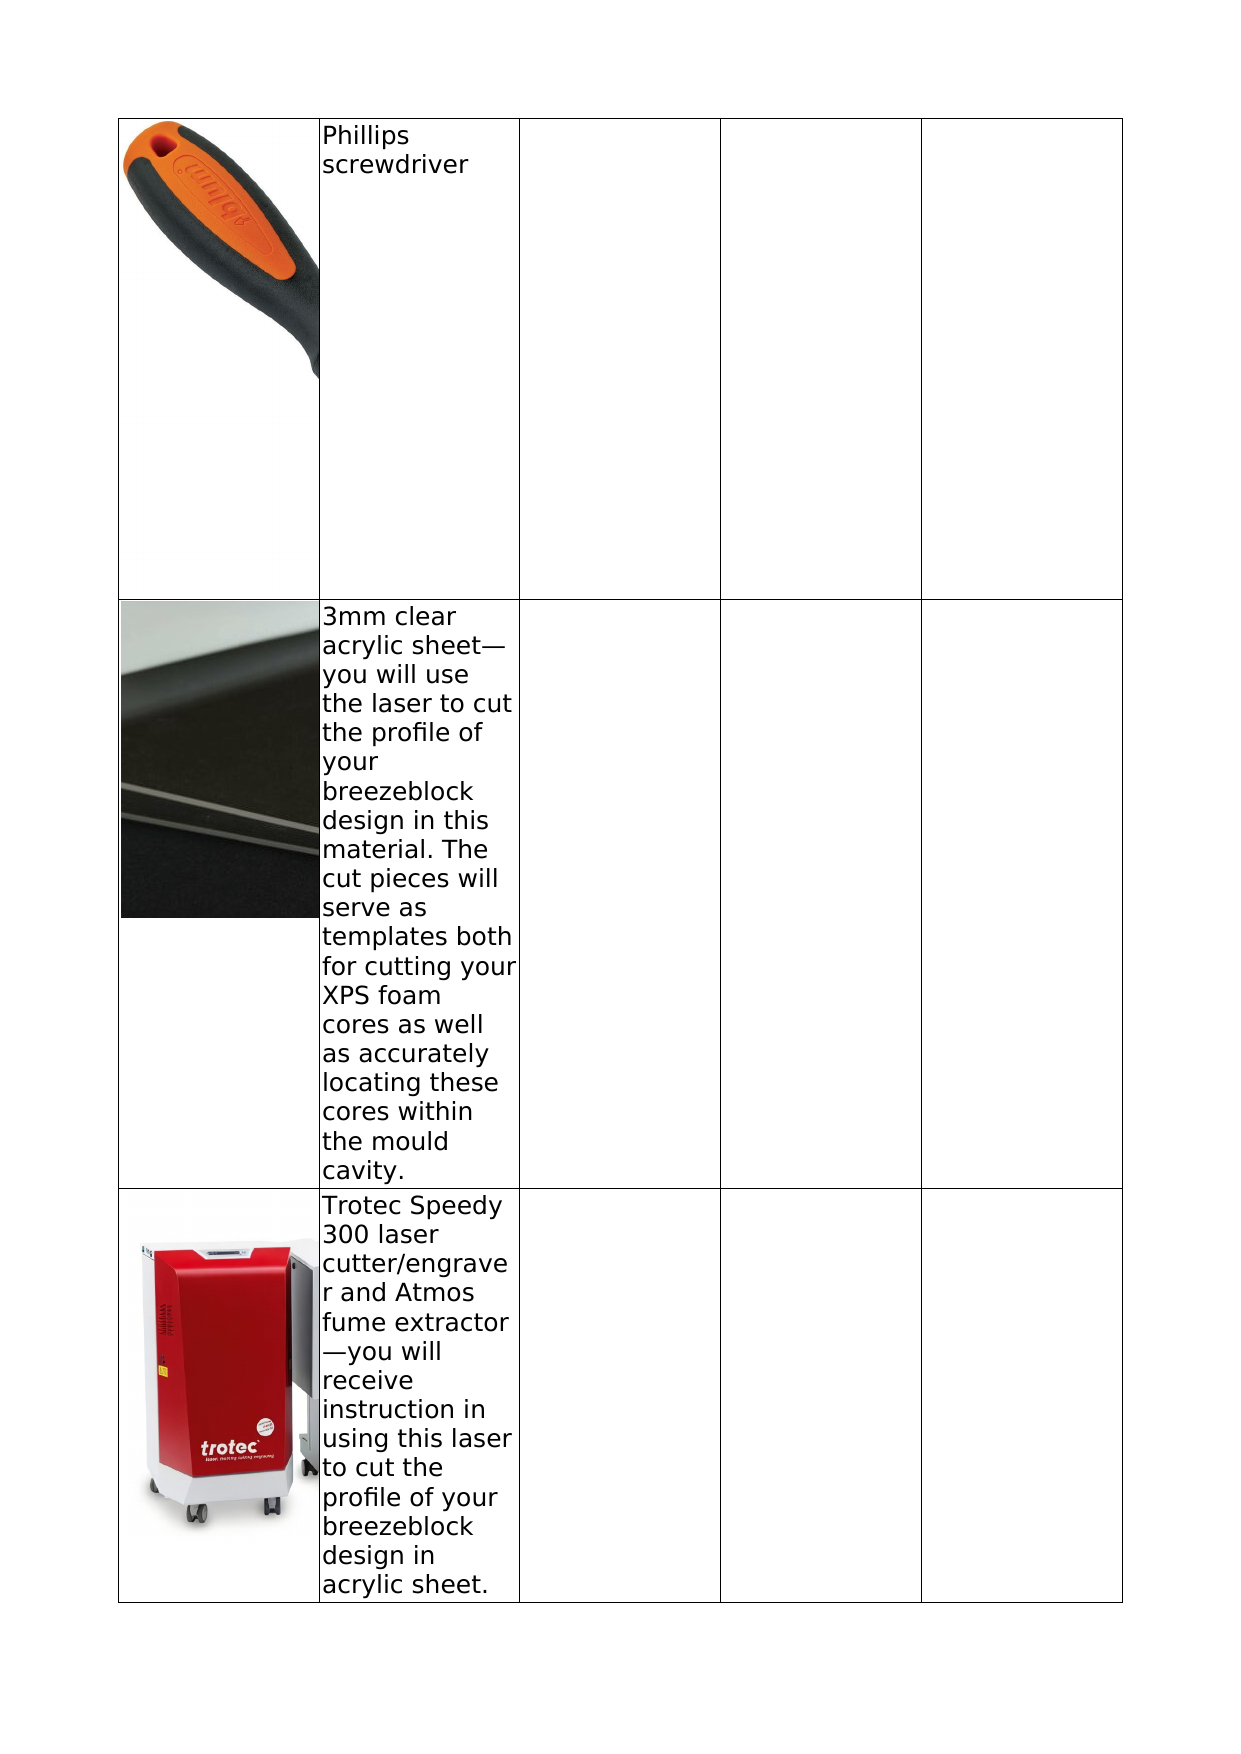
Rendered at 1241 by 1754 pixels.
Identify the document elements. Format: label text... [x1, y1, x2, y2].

table_cell [721, 600, 921, 1188]
table_cell Trotec Speedy 300 laser cutter/engraver and Atmos fume extractor—you will receive instruction in using this laser to cut the profile of your breezeblock design in acrylic sheet. [320, 1189, 519, 1602]
picture [121, 1191, 319, 1549]
table_cell [922, 600, 1122, 1188]
picture [121, 121, 319, 590]
table_cell [721, 1189, 921, 1602]
table_cell [922, 1189, 1122, 1602]
table_cell [520, 600, 720, 1188]
table_cell [520, 119, 720, 599]
table_cell 3mm clear acrylic sheet—you will use the laser to cut the profile of your breezeblock design in this material. The cut pieces will serve as templates both for cutting your XPS foam cores as well as accurately locating these cores within the mould cavity. [320, 600, 519, 1188]
table_cell Phillips screwdriver [320, 119, 519, 599]
table_cell [119, 119, 319, 599]
picture [121, 601, 319, 918]
table_cell [922, 119, 1122, 599]
table_cell [520, 1189, 720, 1602]
table_cell [119, 600, 319, 1188]
table_cell [721, 119, 921, 599]
table_cell [119, 1189, 319, 1602]
